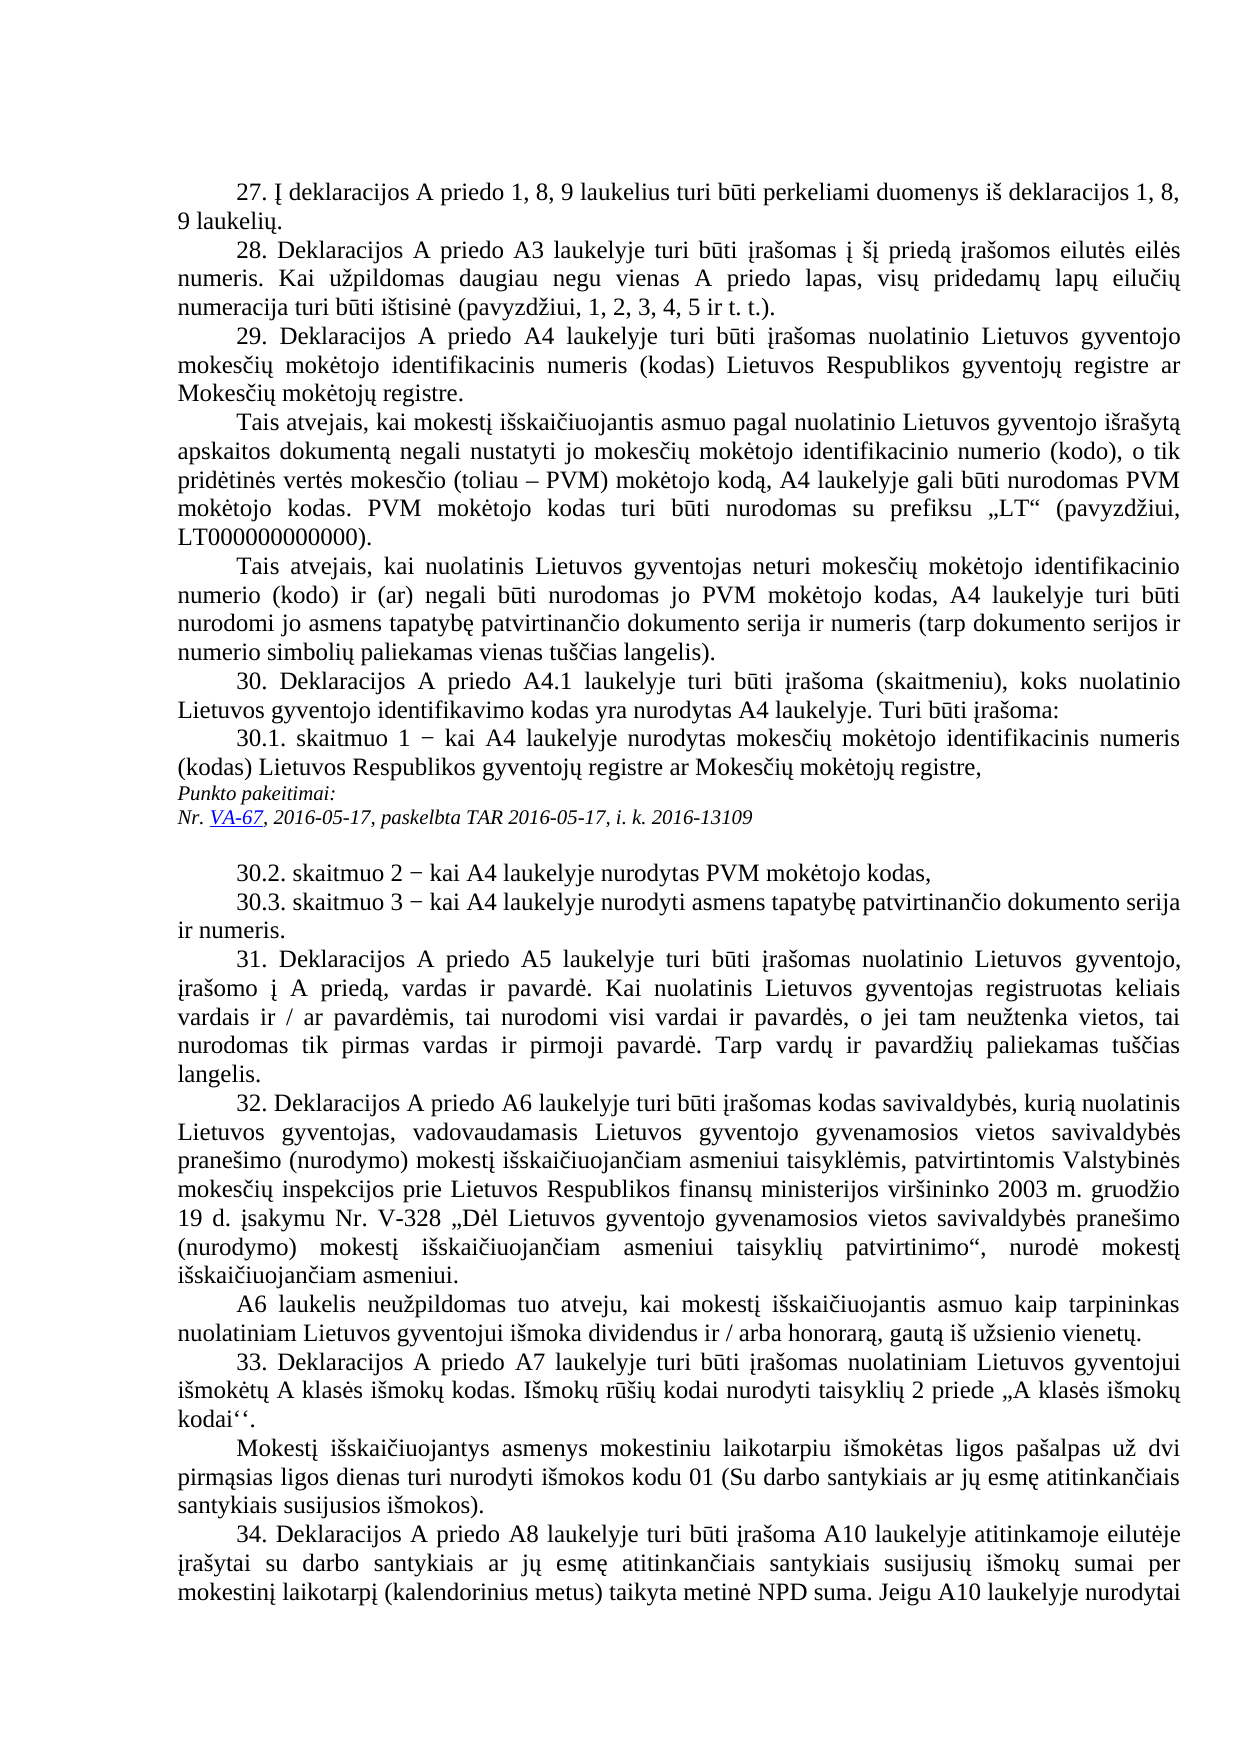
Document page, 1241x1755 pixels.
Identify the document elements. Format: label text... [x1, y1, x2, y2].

text 28. Deklaracijos A priedo A3 laukelyje turi būti įrašomas į šį priedą įrašomos eilutės eilės numeris. Kai užpildomas daugiau negu vienas A priedo lapas, visų pridedamų lapų eilučių numeracija turi būti ištisinė (pavyzdžiui, 1, 2, 3, 4, 5 ir t. t.). [177, 235, 1181, 321]
text 30. Deklaracijos A priedo A4.1 laukelyje turi būti įrašoma (skaitmeniu), koks nuolatinio Lietuvos gyventojo identifikavimo kodas yra nurodytas A4 laukelyje. Turi būti įrašoma: [177, 666, 1181, 723]
text 30.2. skaitmuo 2 − kai A4 laukelyje nurodytas PVM mokėtojo kodas, [236, 858, 1181, 887]
text 33. Deklaracijos A priedo A7 laukelyje turi būti įrašomas nuolatiniam Lietuvos gyventojui išmokėtų A klasės išmokų kodas. Išmokų rūšių kodai nurodyti taisyklių 2 priede „A klasės išmokų kodai‘‘. [177, 1347, 1181, 1433]
text Nr. VA-67, 2016-05-17, paskelbta TAR 2016-05-17, i. k. 2016-13109 [177, 805, 1181, 829]
text A6 laukelis neužpildomas tuo atveju, kai mokestį išskaičiuojantis asmuo kaip tarpininkas nuolatiniam Lietuvos gyventojui išmoka dividendus ir / arba honorarą, gautą iš užsienio vienetų. [177, 1289, 1181, 1347]
text 30.3. skaitmuo 3 − kai A4 laukelyje nurodyti asmens tapatybę patvirtinančio dokumento serija ir numeris. [177, 887, 1181, 944]
text 31. Deklaracijos A priedo A5 laukelyje turi būti įrašomas nuolatinio Lietuvos gyventojo, įrašomo į A priedą, vardas ir pavardė. Kai nuolatinis Lietuvos gyventojas registruotas keliais vardais ir / ar pavardėmis, tai nurodomi visi vardai ir pavardės, o jei tam neužtenka vietos, tai nurodomas tik pirmas vardas ir pirmoji pavardė. Tarp vardų ir pavardžių paliekamas tuščias langelis. [177, 944, 1181, 1088]
text 34. Deklaracijos A priedo A8 laukelyje turi būti įrašoma A10 laukelyje atitinkamoje eilutėje įrašytai su darbo santykiais ar jų esmę atitinkančiais santykiais susijusių išmokų sumai per mokestinį laikotarpį (kalendorinius metus) taikyta metinė NPD suma. Jeigu A10 laukelyje nurodytai [177, 1519, 1181, 1605]
text Tais atvejais, kai nuolatinis Lietuvos gyventojas neturi mokesčių mokėtojo identifikacinio numerio (kodo) ir (ar) negali būti nurodomas jo PVM mokėtojo kodas, A4 laukelyje turi būti nurodomi jo asmens tapatybę patvirtinančio dokumento serija ir numeris (tarp dokumento serijos ir numerio simbolių paliekamas vienas tuščias langelis). [177, 551, 1181, 666]
text 32. Deklaracijos A priedo A6 laukelyje turi būti įrašomas kodas savivaldybės, kurią nuolatinis Lietuvos gyventojas, vadovaudamasis Lietuvos gyventojo gyvenamosios vietos savivaldybės pranešimo (nurodymo) mokestį išskaičiuojančiam asmeniui taisyklėmis, patvirtintomis Valstybinės mokesčių inspekcijos prie Lietuvos Respublikos finansų ministerijos viršininko 2003 m. gruodžio 19 d. įsakymu Nr. V-328 „Dėl Lietuvos gyventojo gyvenamosios vietos savivaldybės pranešimo (nurodymo) mokestį išskaičiuojančiam asmeniui taisyklių patvirtinimo“, nurodė mokestį išskaičiuojančiam asmeniui. [177, 1088, 1181, 1289]
text Tais atvejais, kai mokestį išskaičiuojantis asmuo pagal nuolatinio Lietuvos gyventojo išrašytą apskaitos dokumentą negali nustatyti jo mokesčių mokėtojo identifikacinio numerio (kodo), o tik pridėtinės vertės mokesčio (toliau – PVM) mokėtojo kodą, A4 laukelyje gali būti nurodomas PVM mokėtojo kodas. PVM mokėtojo kodas turi būti nurodomas su prefiksu „LT“ (pavyzdžiui, LT000000000000). [177, 407, 1181, 551]
text 29. Deklaracijos A priedo A4 laukelyje turi būti įrašomas nuolatinio Lietuvos gyventojo mokesčių mokėtojo identifikacinis numeris (kodas) Lietuvos Respublikos gyventojų registre ar Mokesčių mokėtojų registre. [177, 321, 1181, 407]
text 30.1. skaitmuo 1 − kai A4 laukelyje nurodytas mokesčių mokėtojo identifikacinis numeris (kodas) Lietuvos Respublikos gyventojų registre ar Mokesčių mokėtojų registre, [177, 723, 1181, 781]
text 27. Į deklaracijos A priedo 1, 8, 9 laukelius turi būti perkeliami duomenys iš deklaracijos 1, 8, 9 laukelių. [177, 177, 1181, 235]
text Mokestį išskaičiuojantys asmenys mokestiniu laikotarpiu išmokėtas ligos pašalpas už dvi pirmąsias ligos dienas turi nurodyti išmokos kodu 01 (Su darbo santykiais ar jų esmę atitinkančiais santykiais susijusios išmokos). [177, 1433, 1181, 1519]
text Punkto pakeitimai: [177, 781, 1181, 805]
